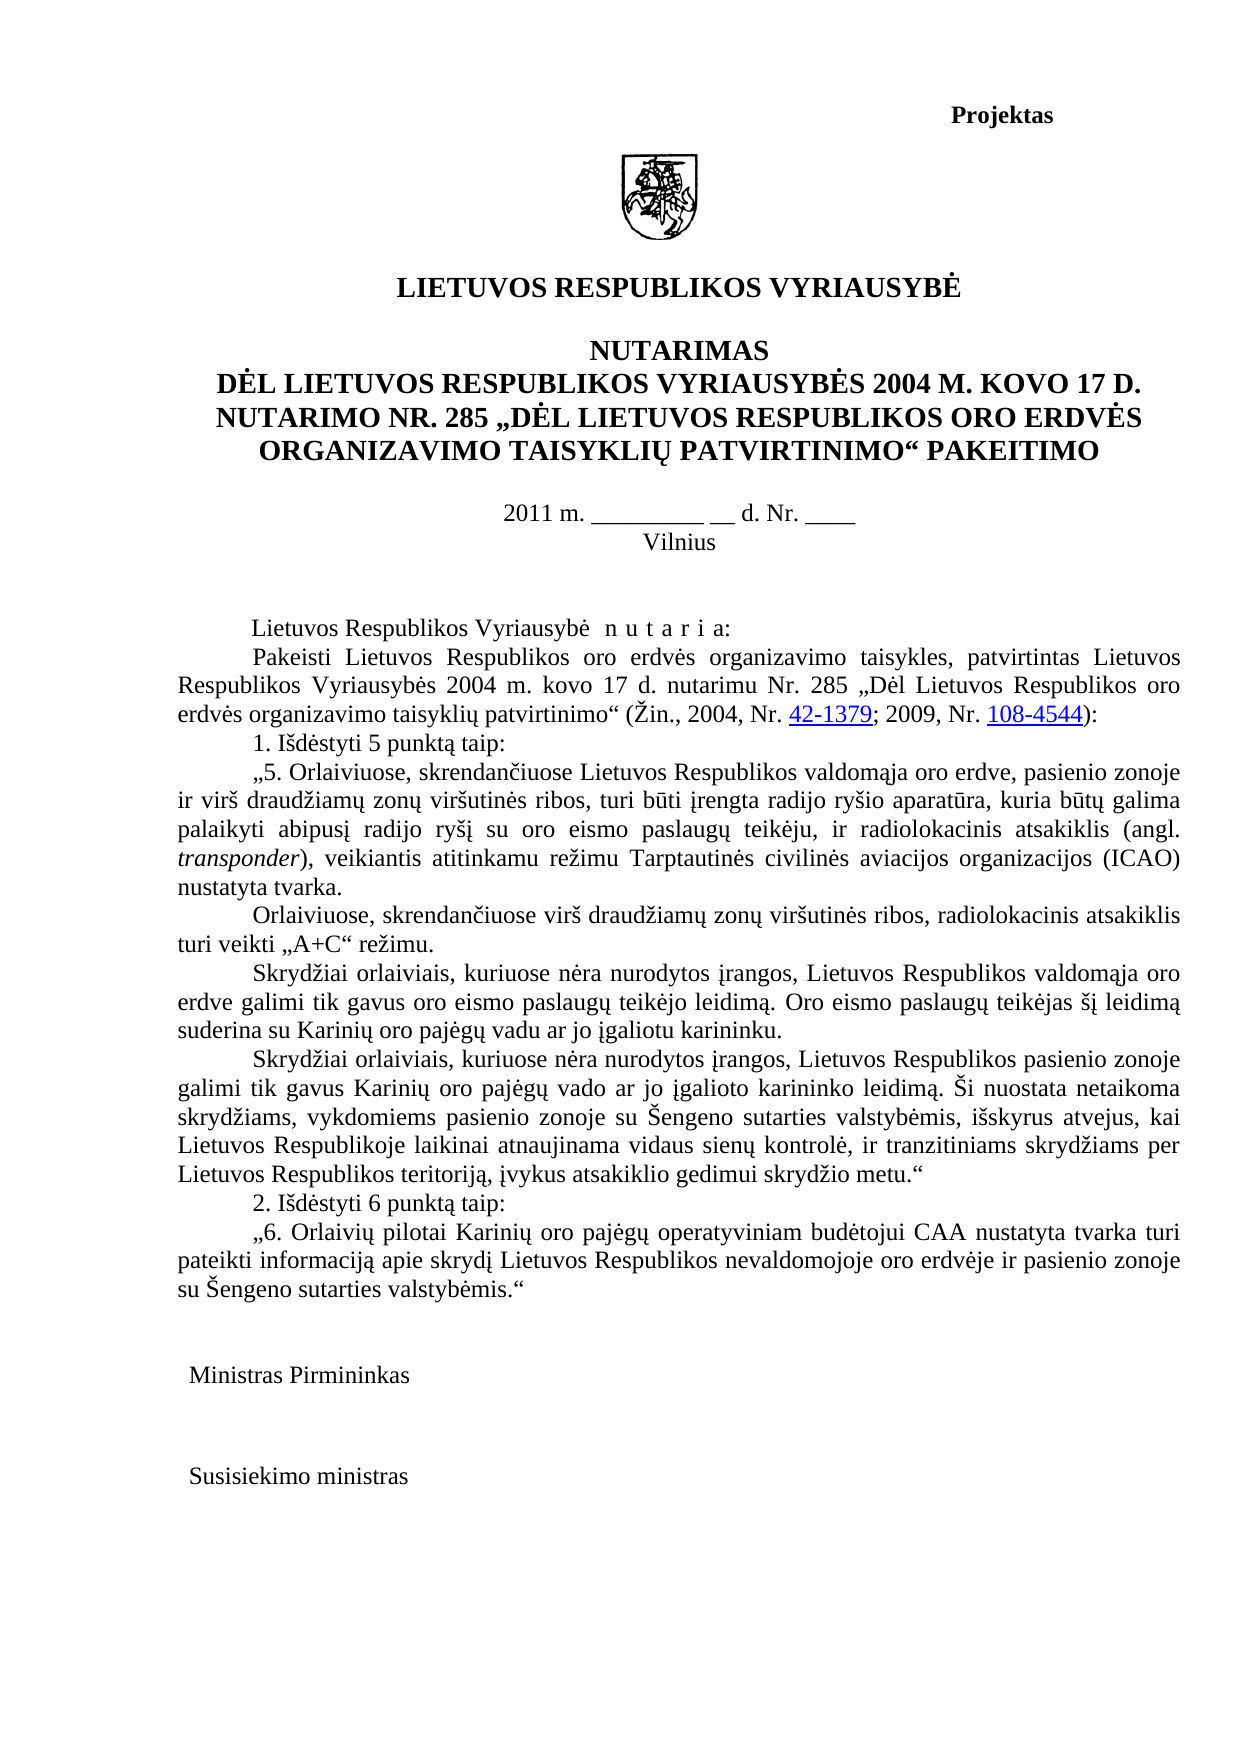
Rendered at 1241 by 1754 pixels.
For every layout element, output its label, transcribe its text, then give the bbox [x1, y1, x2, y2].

text NUTARIMAS [177, 333, 1181, 366]
text 2011 m. _________ __ d. Nr. ____ [177, 498, 1181, 527]
table_cell [764, 1411, 1203, 1490]
text Lietuvos Respublikos Vyriausybė nutaria: [177, 613, 1181, 642]
text 2. Išdėstyti 6 punktą taip: [177, 1188, 1181, 1217]
text „5. Orlaiviuose, skrendančiuose Lietuvos Respublikos valdomąja oro erdve, pasienio zonoje ir virš draudžiamų zonų viršutinės ribos, turi būti įrengta radijo ryšio aparatūra, kuria būtų galima palaikyti abipusį radijo ryšį su oro eismo paslaugų teikėju, ir radiolokacinis atsakiklis (angl. transponder), veikiantis atitinkamu režimu Tarptautinės civilinės aviacijos organizacijos (ICAO) nustatyta tvarka. [177, 757, 1181, 900]
table_header [705, 1332, 764, 1411]
table_header [764, 1332, 1203, 1411]
table_cell [705, 1411, 764, 1490]
text Skrydžiai orlaiviais, kuriuose nėra nurodytos įrangos, Lietuvos Respublikos pasienio zonoje galimi tik gavus Karinių oro pajėgų vado ar jo įgalioto karininko leidimą. Ši nuostata netaikoma skrydžiams, vykdomiems pasienio zonoje su Šengeno sutarties valstybėmis, išskyrus atvejus, kai Lietuvos Respublikoje laikinai atnaujinama vidaus sienų kontrolė, ir tranzitiniams skrydžiams per Lietuvos Respublikos teritoriją, įvykus atsakiklio gedimui skrydžio metu.“ [177, 1044, 1181, 1188]
text 1. Išdėstyti 5 punktą taip: [177, 728, 1181, 757]
text LIETUVOS RESPUBLIKOS VYRIAUSYBĖ [177, 270, 1181, 304]
table_cell [508, 153, 621, 239]
table_cell [166, 153, 508, 239]
text „6. Orlaivių pilotai Karinių oro pajėgų operatyviniam budėtojui CAA nustatyta tvarka turi pateikti informaciją apie skrydį Lietuvos Respublikos nevaldomojoje oro erdvėje ir pasienio zonoje su Šengeno sutarties valstybėmis.“ [177, 1217, 1181, 1303]
text DĖL LIETUVOS RESPUBLIKOS VYRIAUSYBĖS 2004 M. KOVO 17 D. NUTARIMO NR. 285 „DĖL LIETUVOS RESPUBLIKOS ORO ERDVĖS ORGANIZAVIMO TAISYKLIŲ PATVIRTINIMO“ PAKEITIMO [177, 366, 1181, 467]
table_cell [812, 153, 1192, 239]
text Vilnius [177, 527, 1181, 555]
table_header Projektas [812, 100, 1192, 153]
text Orlaiviuose, skrendančiuose virš draudžiamų zonų viršutinės ribos, radiolokacinis atsakiklis turi veikti „A+C“ režimu. [177, 900, 1181, 958]
table_header [166, 100, 508, 153]
table_cell Susisiekimo ministras [177, 1411, 705, 1490]
table_header [508, 100, 812, 153]
text Pakeisti Lietuvos Respublikos oro erdvės organizavimo taisykles, patvirtintas Lietuvos Respublikos Vyriausybės 2004 m. kovo 17 d. nutarimu Nr. 285 „Dėl Lietuvos Respublikos oro erdvės organizavimo taisyklių patvirtinimo“ (Žin., 2004, Nr. 42-1379; 2009, Nr. 108-4544): [177, 642, 1181, 728]
table_cell [700, 153, 812, 239]
text Skrydžiai orlaiviais, kuriuose nėra nurodytos įrangos, Lietuvos Respublikos valdomąja oro erdve galimi tik gavus oro eismo paslaugų teikėjo leidimą. Oro eismo paslaugų teikėjas šį leidimą suderina su Karinių oro pajėgų vadu ar jo įgaliotu karininku. [177, 958, 1181, 1044]
table_header Ministras Pirmininkas [177, 1332, 705, 1411]
